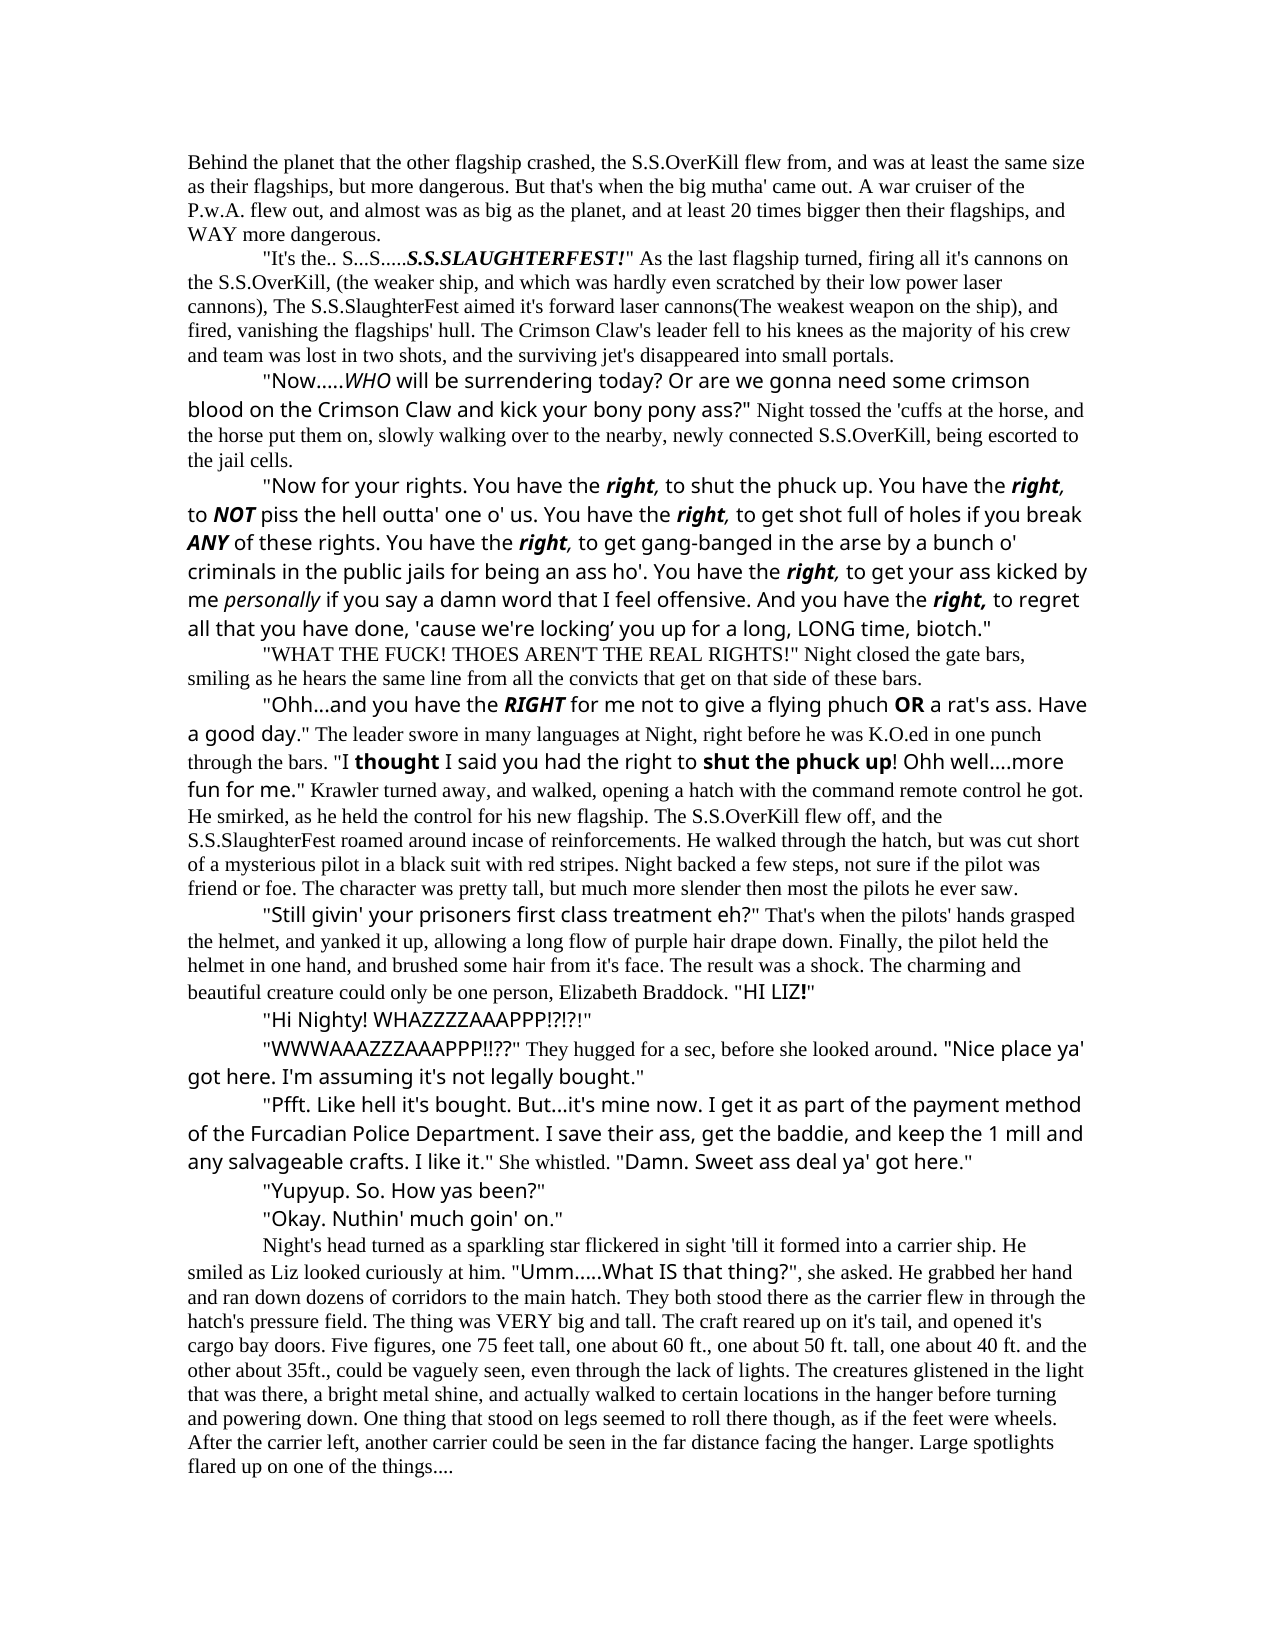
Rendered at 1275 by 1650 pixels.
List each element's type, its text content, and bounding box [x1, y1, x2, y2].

text "Now.....WHO will be surrendering today? Or are we gonna need some crimson blood on the Crimson Claw and kick your bony pony ass?" Night tossed the 'cuffs at the horse, and the horse put them on, slowly walking over to the nearby, newly connected S.S.OverKill, being escorted to the jail cells. [187, 367, 1087, 472]
text "WHAT THE FUCK! THOES AREN'T THE REAL RIGHTS!" Night closed the gate bars, smiling as he hears the same line from all the convicts that get on that side of these bars. [187, 642, 1087, 690]
text "Okay. Nuthin' much goin' on." [187, 1204, 1087, 1233]
text Night's head turned as a sparkling star flickered in sight 'till it formed into a carrier ship. He smiled as Liz looked curiously at him. "Umm.....What IS that thing?", she asked. He grabbed her hand and ran down dozens of corridors to the main hatch. They both stood there as the carrier flew in through the hatch's pressure field. The thing was VERY big and tall. The craft reared up on it's tail, and opened it's cargo bay doors. Five figures, one 75 feet tall, one about 60 ft., one about 50 ft. tall, one about 40 ft. and the other about 35ft., could be vaguely seen, even through the lack of lights. The creatures glistened in the light that was there, a bright metal shine, and actually walked to certain locations in the hanger before turning and powering down. One thing that stood on legs seemed to roll there though, as if the feet were wheels. After the carrier left, another carrier could be seen in the far distance facing the hanger. Large spotlights flared up on one of the things.... [187, 1233, 1087, 1478]
text "Yupyup. So. How yas been?" [187, 1176, 1087, 1204]
text "Ohh...and you have the RIGHT for me not to give a flying phuch OR a rat's ass. Have a good day." The leader swore in many languages at Night, right before he was K.O.ed in one punch through the bars. "I thought I said you had the right to shut the phuck up! Ohh well....more fun for me." Krawler turned away, and walked, opening a hatch with the command remote control he got. He smirked, as he held the control for his new flagship. The S.S.OverKill flew off, and the S.S.SlaughterFest roamed around incase of reinforcements. He walked through the hatch, but was cut short of a mysterious pilot in a black suit with red stripes. Night backed a few steps, not sure if the pilot was friend or foe. The character was pretty tall, but much more slender then most the pilots he ever saw. [187, 690, 1087, 900]
text "Now for your rights. You have the right, to shut the phuck up. You have the right, to NOT piss the hell outta' one o' us. You have the right, to get shot full of holes if you break ANY of these rights. You have the right, to get gang-banged in the arse by a bunch o' criminals in the public jails for being an ass ho'. You have the right, to get your ass kicked by me personally if you say a damn word that I feel offensive. And you have the right, to regret all that you have done, 'cause we're locking’ you up for a long, LONG time, biotch." [187, 472, 1087, 642]
text "Hi Nighty! WHAZZZZAAAPPP!?!?!" [187, 1005, 1087, 1034]
text "Pfft. Like hell it's bought. But...it's mine now. I get it as part of the payment method of the Furcadian Police Department. I save their ass, get the baddie, and keep the 1 mill and any salvageable crafts. I like it." She whistled. "Damn. Sweet ass deal ya' got here." [187, 1091, 1087, 1176]
text "It's the.. S...S.....S.S.SLAUGHTERFEST!" As the last flagship turned, firing all it's cannons on the S.S.OverKill, (the weaker ship, and which was hardly even scratched by their low power laser cannons), The S.S.SlaughterFest aimed it's forward laser cannons(The weakest weapon on the ship), and fired, vanishing the flagships' hull. The Crimson Claw's leader fell to his knees as the majority of his crew and team was lost in two shots, and the surviving jet's disappeared into small portals. [187, 246, 1087, 367]
text Behind the planet that the other flagship crashed, the S.S.OverKill flew from, and was at least the same size as their flagships, but more dangerous. But that's when the big mutha' came out. A war cruiser of the P.w.A. flew out, and almost was as big as the planet, and at least 20 times bigger then their flagships, and WAY more dangerous. [187, 150, 1087, 246]
text "Still givin' your prisoners first class treatment eh?" That's when the pilots' hands grasped the helmet, and yanked it up, allowing a long flow of purple hair drape down. Finally, the pilot held the helmet in one hand, and brushed some hair from it's face. The result was a shock. The charming and beautiful creature could only be one person, Elizabeth Braddock. "HI LIZ!" [187, 900, 1087, 1005]
text "WWWAAAZZZAAAPPP!!??" They hugged for a sec, before she looked around. "Nice place ya' got here. I'm assuming it's not legally bought." [187, 1034, 1087, 1091]
